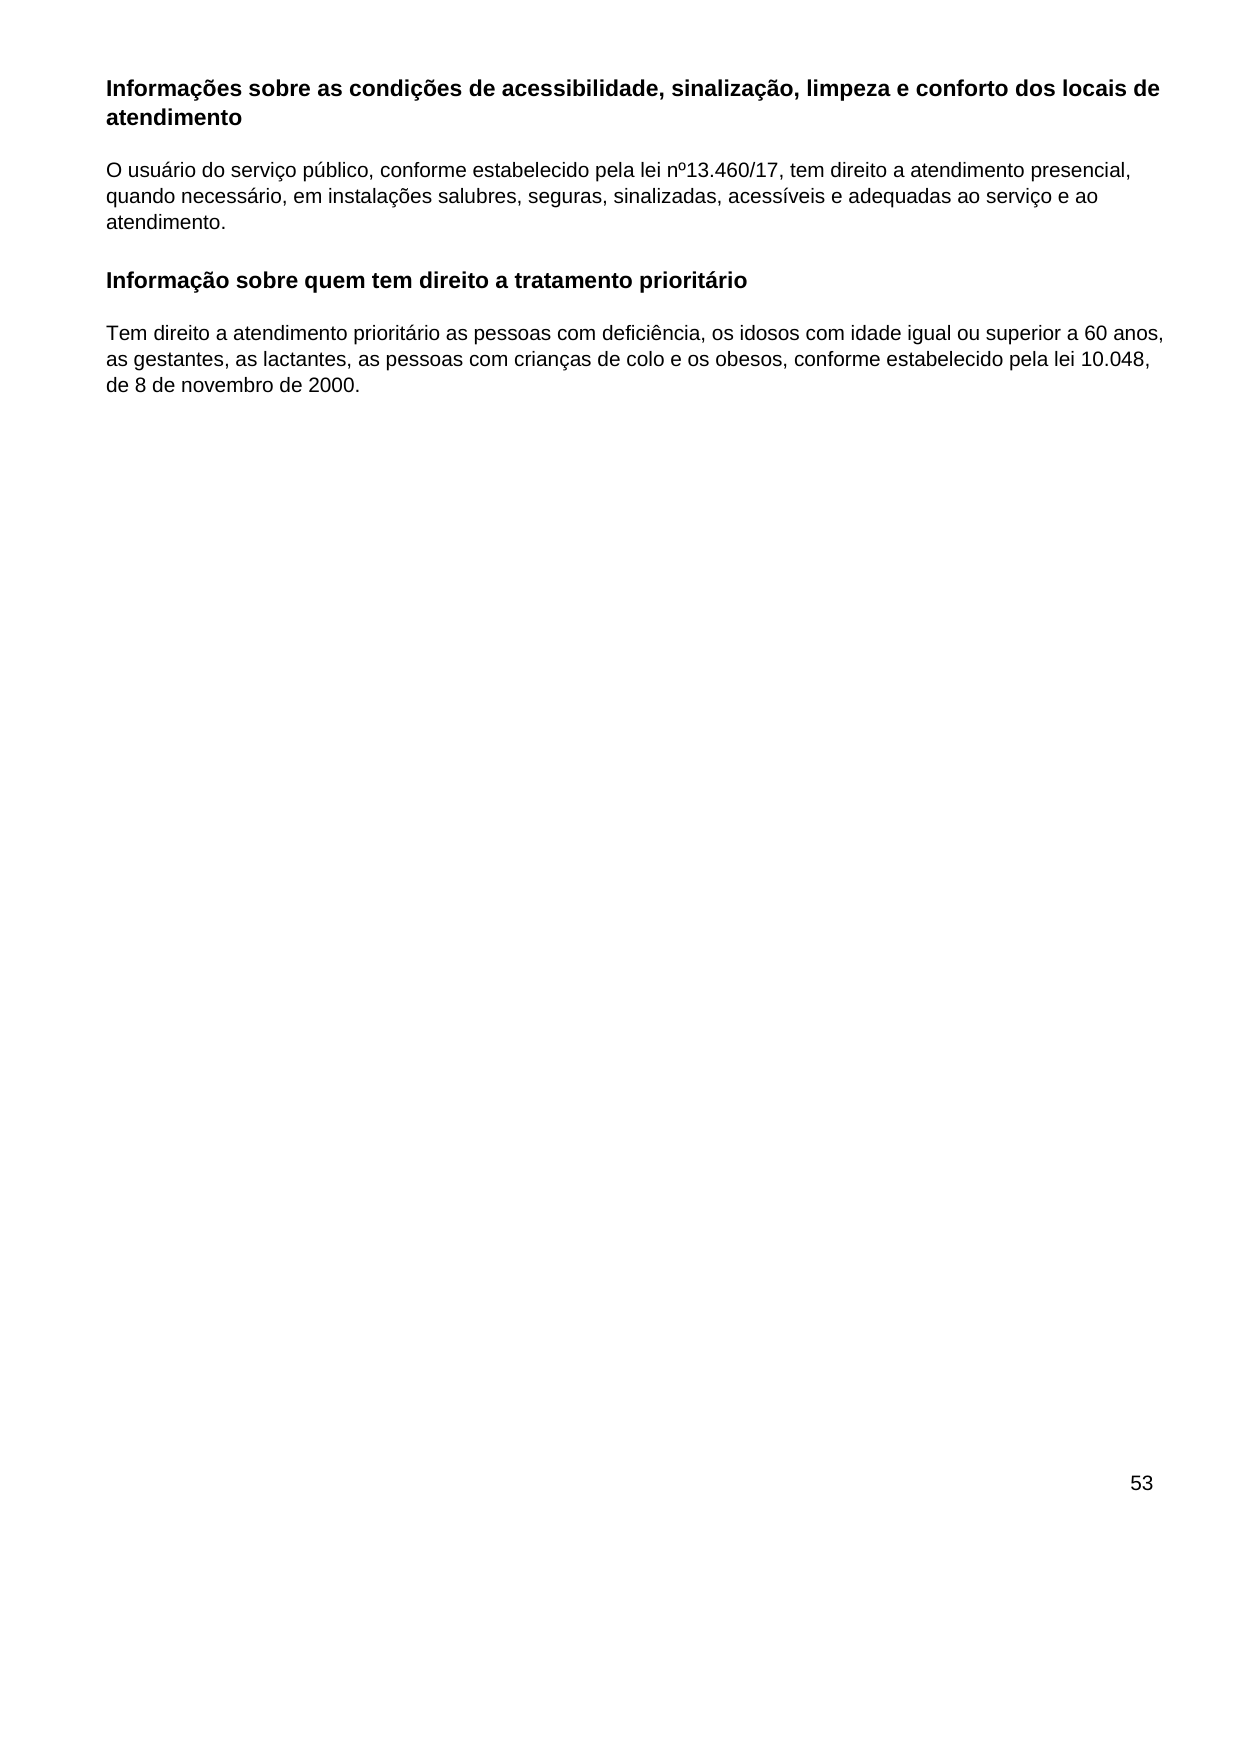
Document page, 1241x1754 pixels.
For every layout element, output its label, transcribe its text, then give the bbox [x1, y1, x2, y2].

subtitle Informações sobre as condições de acessibilidade, sinalização, limpeza e conforto dos locais de atendimento [106, 75, 1188, 130]
subtitle Informação sobre quem tem direito a tratamento prioritário [106, 267, 1188, 293]
text Tem direito a atendimento prioritário as pessoas com deficiência, os idosos com idade igual ou superior a 60 anos, as gestantes, as lactantes, as pessoas com crianças de colo e os obesos, conforme estabelecido pela lei 10.048, de 8 de novembro de 2000. [106, 321, 1169, 397]
text O usuário do serviço público, conforme estabelecido pela lei nº13.460/17, tem direito a atendimento presencial, quando necessário, em instalações salubres, seguras, sinalizadas, acessíveis e adequadas ao serviço e ao atendimento. [106, 157, 1169, 234]
